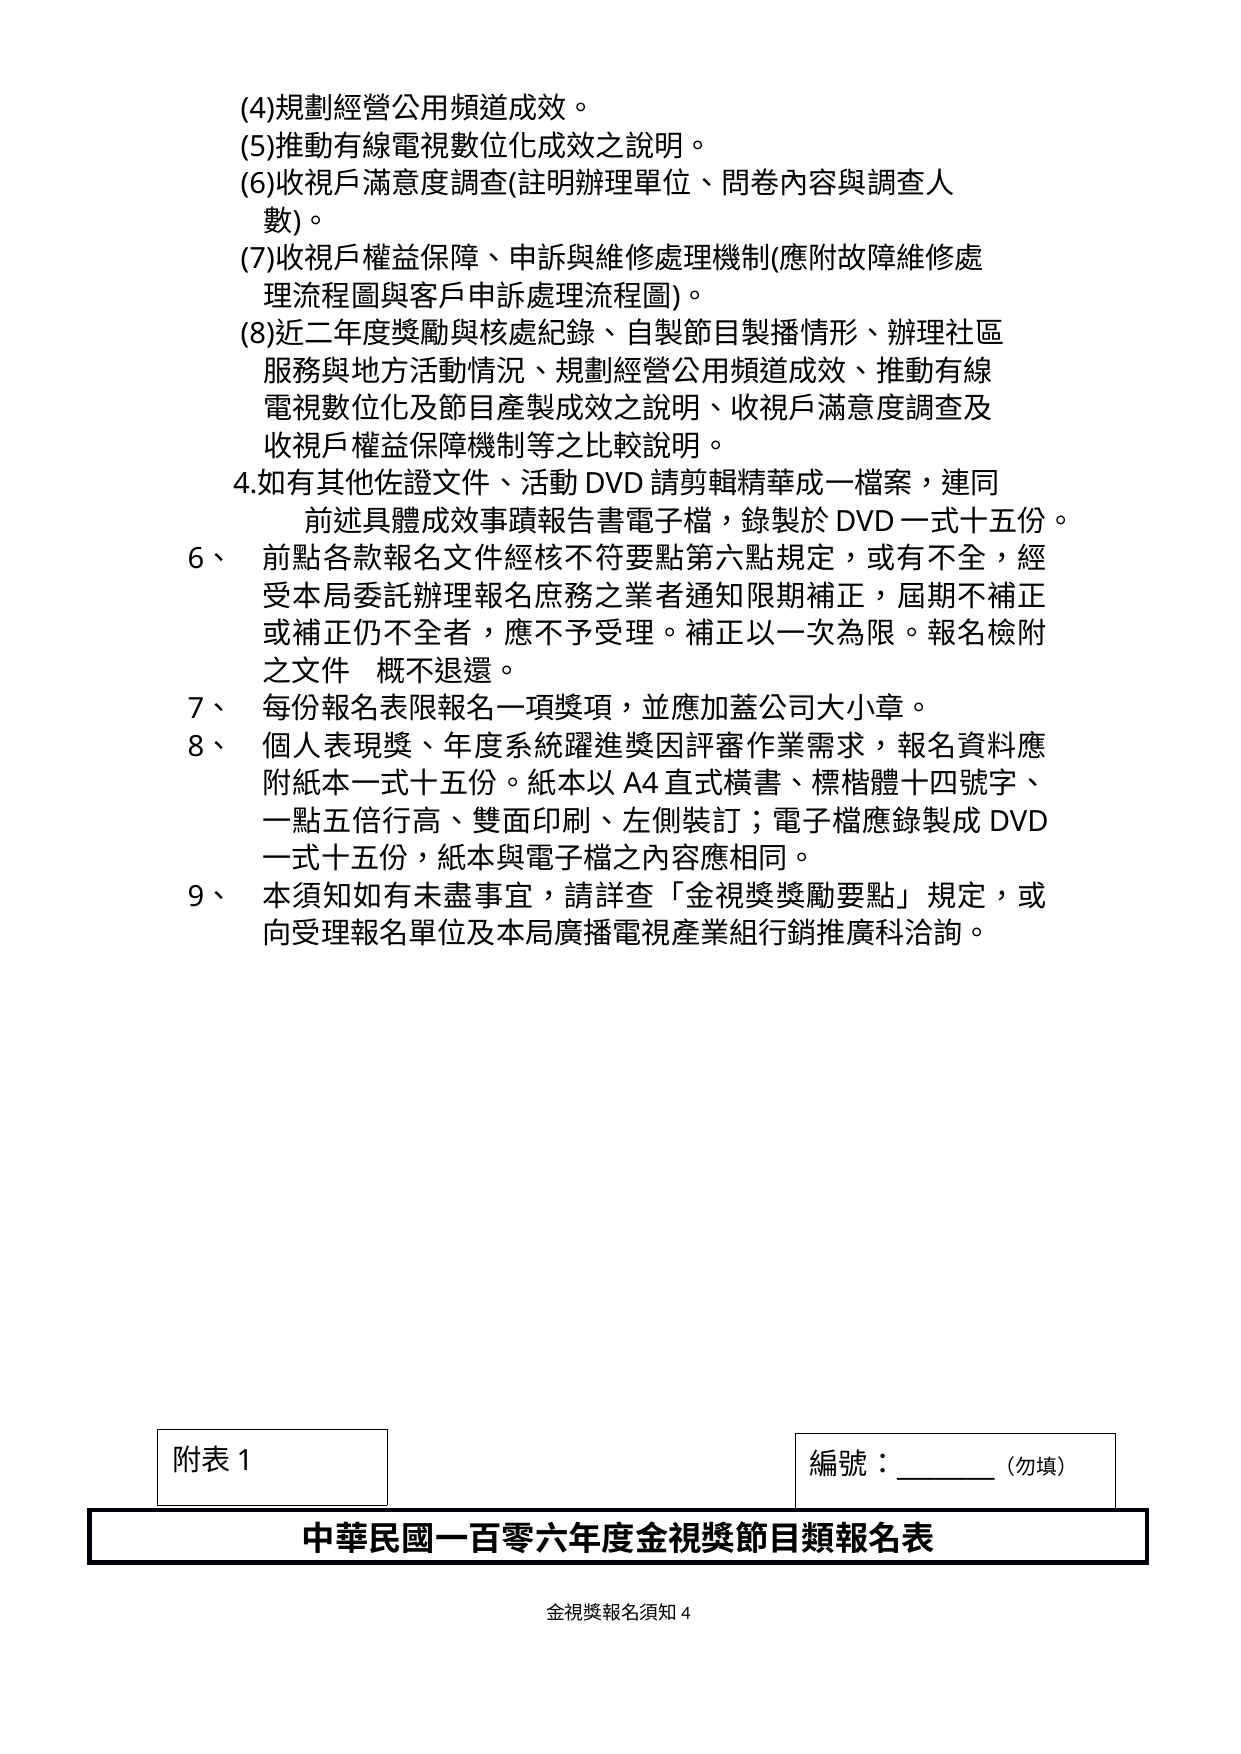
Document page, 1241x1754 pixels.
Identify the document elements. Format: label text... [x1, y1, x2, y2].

list 每份報名表限報名一項獎項，並應加蓋公司大小章。 [187, 689, 1048, 726]
text (4)規劃經營公用頻道成效。 [187, 89, 1048, 126]
text 理流程圖與客戶申訴處理流程圖)。 [187, 276, 1048, 314]
list 個人表現獎、年度系統躍進獎因評審作業需求，報名資料應附紙本一式十五份。紙本以A4直式橫書、標楷體十四號字、一點五倍行高、雙面印刷、左側裝訂；電子檔應錄製成DVD一式十五份，紙本與電子檔之內容應相同。 [187, 726, 1048, 876]
text 4.如有其他佐證文件、活動DVD請剪輯精華成一檔案，連同 [187, 464, 1048, 501]
table_header 中華民國一百零六年度金視獎節目類報名表 [158, 1430, 387, 1505]
list 本須知如有未盡事宜，請詳查「金視獎獎勵要點」規定，或向受理報名單位及本局廣播電視產業組行銷推廣科洽詢。 [187, 876, 1048, 951]
text 電視數位化及節目產製成效之說明、收視戶滿意度調查及 [187, 389, 1048, 426]
text (5)推動有線電視數位化成效之說明。 [187, 126, 1048, 164]
text (8)近二年度獎勵與核處紀錄、自製節目製播情形、辦理社區 [187, 314, 1048, 351]
table_header 中華民國一百零六年度金視獎節目類報名表 [92, 1512, 1145, 1560]
text (7)收視戶權益保障、申訴與維修處理機制(應附故障維修處 [187, 239, 1048, 276]
list 前點各款報名文件經核不符要點第六點規定，或有不全，經受本局委託辦理報名庶務之業者通知限期補正，屆期不補正或補正仍不全者，應不予受理。補正以一次為限。報名檢附之文件 概不退還。 [187, 539, 1048, 689]
text 服務與地方活動情況、規劃經營公用頻道成效、推動有線 [187, 351, 1048, 389]
text 數)。 [187, 201, 1048, 239]
text 前述具體成效事蹟報告書電子檔，錄製於DVD一式十五份。 [187, 501, 1048, 539]
text 收視戶權益保障機制等之比較說明。 [187, 426, 1048, 464]
text (6)收視戶滿意度調查(註明辦理單位、問卷內容與調查人 [187, 164, 1048, 201]
